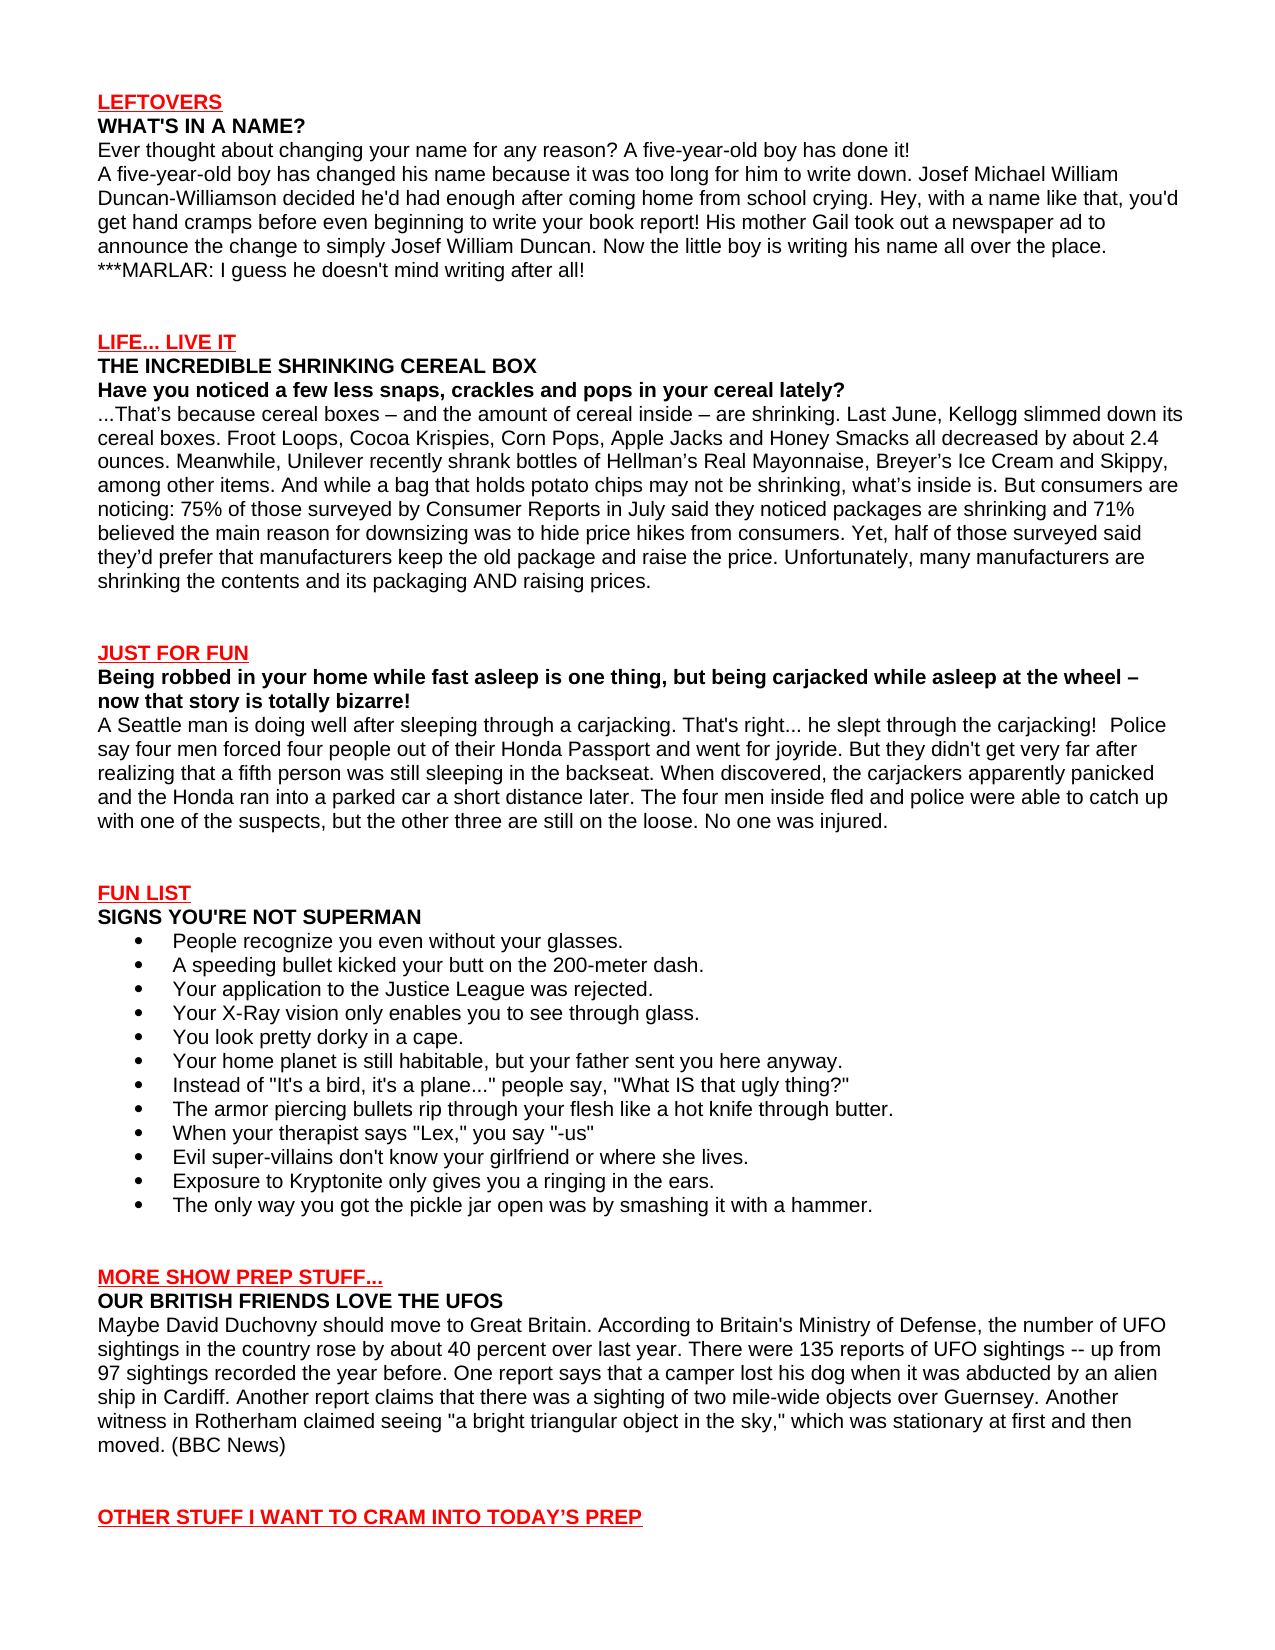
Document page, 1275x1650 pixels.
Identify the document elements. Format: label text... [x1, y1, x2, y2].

list Your X-Ray vision only enables you to see through glass. [135, 1001, 1185, 1025]
text JUST FOR FUN [97, 641, 1185, 665]
text FUN LIST [97, 881, 1185, 904]
text ...That’s because cereal boxes – and the amount of cereal inside – are shrinking. Last June, Kellogg slimmed down its cereal boxes. Froot Loops, Cocoa Krispies, Corn Pops, Apple Jacks and Honey Smacks all decreased by about 2.4 ounces. Meanwhile, Unilever recently shrank bottles of Hellman’s Real Mayonnaise, Breyer’s Ice Cream and Skippy, among other items. And while a bag that holds potato chips may not be shrinking, what’s inside is. But consumers are noticing: 75% of those surveyed by Consumer Reports in July said they noticed packages are shrinking and 71% believed the main reason for downsizing was to hide price hikes from consumers. Yet, half of those surveyed said they’d prefer that manufacturers keep the old package and raise the price. Unfortunately, many manufacturers are shrinking the contents and its packaging AND raising prices. [97, 401, 1185, 593]
list When your therapist says "Lex," you say "-us" [135, 1121, 1185, 1145]
text WHAT'S IN A NAME? [97, 114, 1185, 138]
list Exposure to Kryptonite only gives you a ringing in the ears. [135, 1169, 1185, 1193]
list Your home planet is still habitable, but your father sent you here anyway. [135, 1049, 1185, 1073]
subtitle LEFTOVERS [97, 90, 1185, 114]
list People recognize you even without your glasses. [135, 928, 1185, 953]
list You look pretty dorky in a cape. [135, 1025, 1185, 1049]
list A speeding bullet kicked your butt on the 200-meter dash. [135, 953, 1185, 977]
text OTHER STUFF I WANT TO CRAM INTO TODAY’S PREP [97, 1505, 1185, 1529]
list Instead of "It's a bird, it's a plane..." people say, "What IS that ugly thing?" [135, 1073, 1185, 1097]
text THE INCREDIBLE SHRINKING CEREAL BOX [97, 353, 1185, 377]
text Have you noticed a few less snaps, crackles and pops in your cereal lately? [97, 377, 1185, 401]
list Your application to the Justice League was rejected. [135, 977, 1185, 1001]
text SIGNS YOU'RE NOT SUPERMAN [97, 904, 1185, 928]
list The armor piercing bullets rip through your flesh like a hot knife through butter. [135, 1097, 1185, 1121]
list Evil super-villains don't know your girlfriend or where she lives. [135, 1145, 1185, 1169]
text Ever thought about changing your name for any reason? A five-year-old boy has done it! [97, 138, 1185, 162]
text A five-year-old boy has changed his name because it was too long for him to write down. Josef Michael William Duncan-Williamson decided he'd had enough after coming home from school crying. Hey, with a name like that, you'd get hand cramps before even beginning to write your book report! His mother Gail took out a newspaper ad to announce the change to simply Josef William Duncan. Now the little boy is writing his name all over the place. ***MARLAR: I guess he doesn't mind writing after all! [97, 162, 1185, 282]
text MORE SHOW PREP STUFF... [97, 1265, 1185, 1289]
text A Seattle man is doing well after sleeping through a carjacking. That's right... he slept through the carjacking! Police say four men forced four people out of their Honda Passport and went for joyride. But they didn't get very far after realizing that a fifth person was still sleeping in the backseat. When discovered, the carjackers apparently panicked and the Honda ran into a parked car a short distance later. The four men inside fled and police were able to catch up with one of the suspects, but the other three are still on the loose. No one was injured. [97, 713, 1185, 833]
text OUR BRITISH FRIENDS LOVE THE UFOS [97, 1289, 1185, 1313]
list The only way you got the pickle jar open was by smashing it with a hammer. [135, 1193, 1185, 1217]
text Being robbed in your home while fast asleep is one thing, but being carjacked while asleep at the wheel – now that story is totally bizarre! [97, 665, 1185, 713]
text Maybe David Duchovny should move to Great Britain. According to Britain's Ministry of Defense, the number of UFO sightings in the country rose by about 40 percent over last year. There were 135 reports of UFO sightings -- up from 97 sightings recorded the year before. One report says that a camper lost his dog when it was abducted by an alien ship in Cardiff. Another report claims that there was a sighting of two mile-wide objects over Guernsey. Another witness in Rotherham claimed seeing "a bright triangular object in the sky," which was stationary at first and then moved. (BBC News) [97, 1313, 1185, 1457]
text LIFE... LIVE IT [97, 329, 1185, 353]
